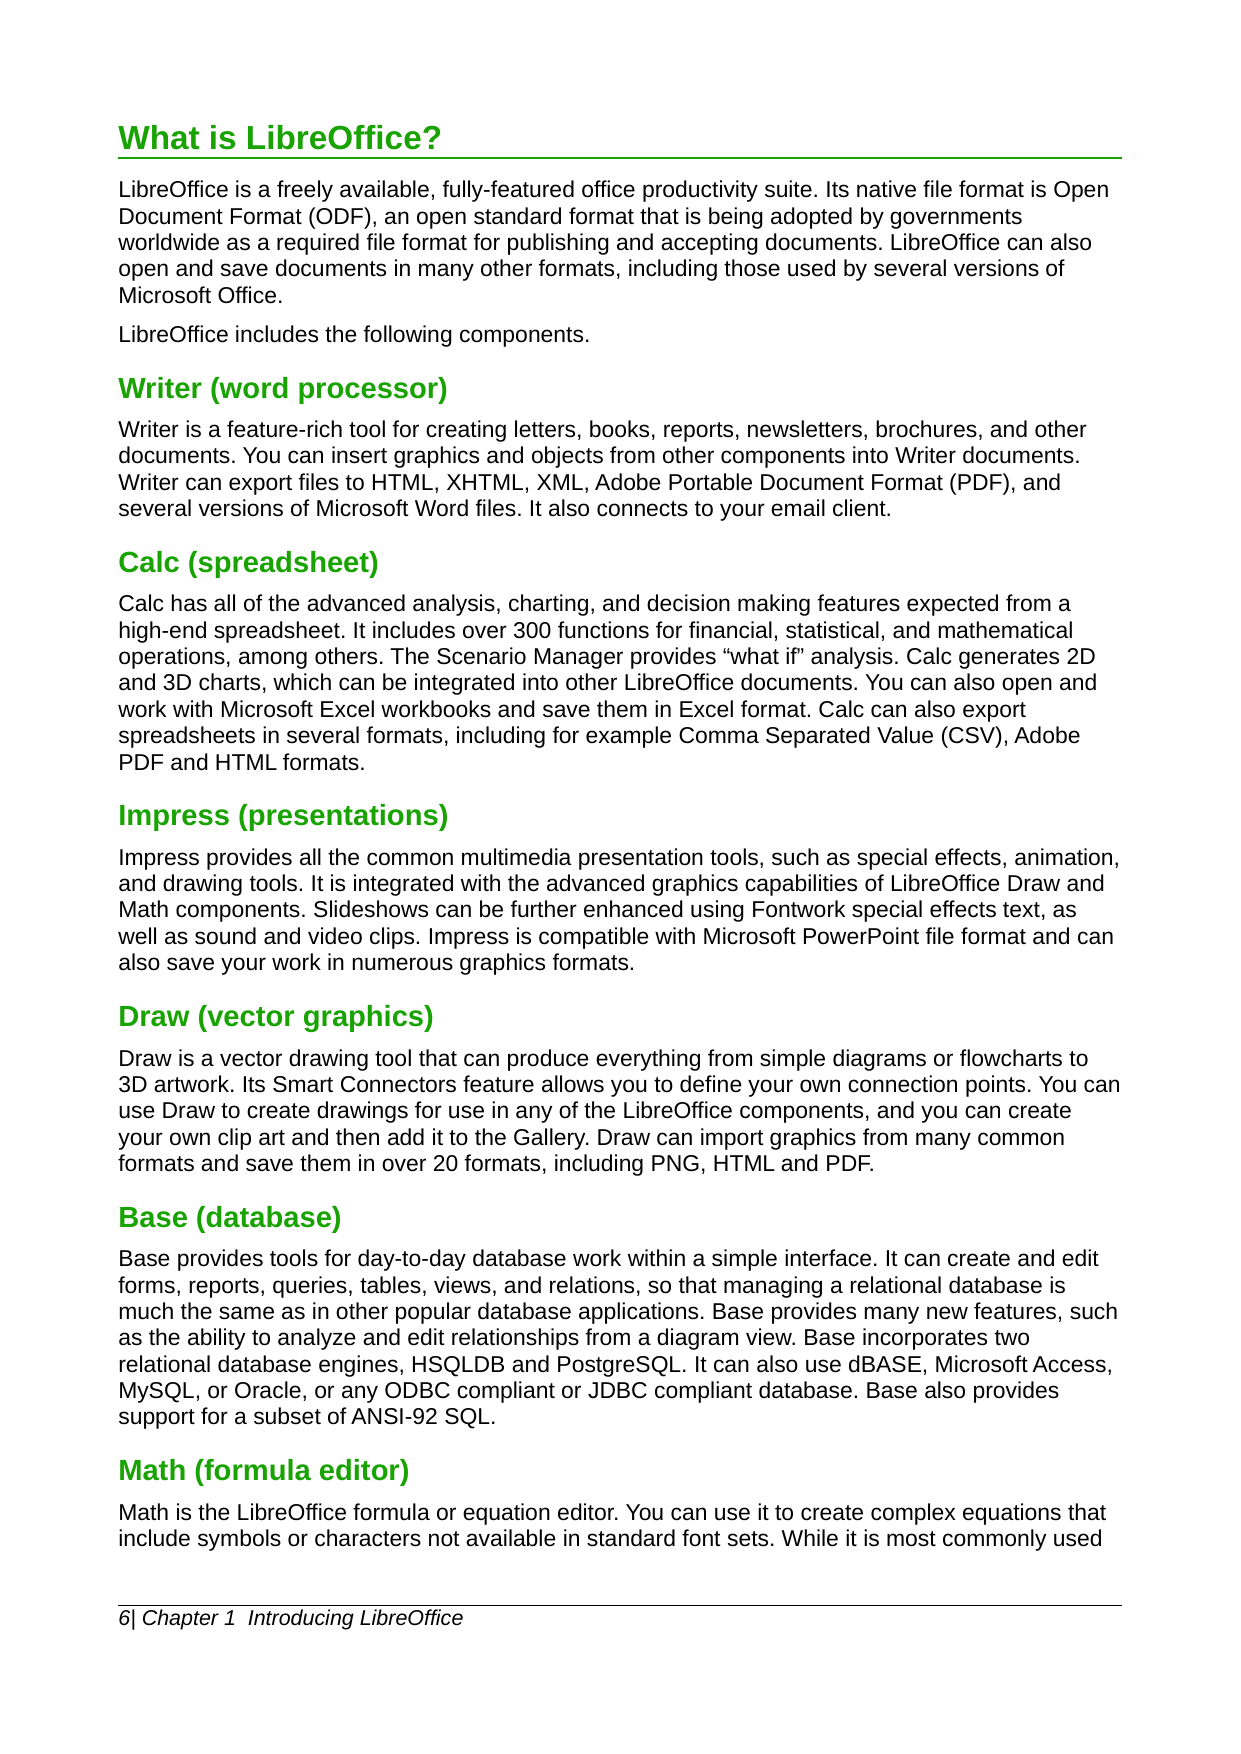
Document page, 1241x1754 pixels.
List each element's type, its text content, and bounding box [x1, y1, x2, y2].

subtitle Calc (spreadsheet) [118, 545, 1122, 578]
text Draw is a vector drawing tool that can produce everything from simple diagrams or flowcharts to 3D artwork. Its Smart Connectors feature allows you to define your own connection points. You can use Draw to create drawings for use in any of the LibreOffice components, and you can create your own clip art and then add it to the Gallery. Draw can import graphics from many common formats and save them in over 20 formats, including PNG, HTML and PDF. [118, 1044, 1122, 1176]
subtitle Math (formula editor) [118, 1453, 1122, 1487]
subtitle Writer (word processor) [118, 371, 1122, 404]
subtitle What is LibreOffice? [118, 118, 1122, 157]
text LibreOffice includes the following components. [118, 321, 1122, 347]
subtitle Draw (vector graphics) [118, 999, 1122, 1033]
text Calc has all of the advanced analysis, charting, and decision making features expected from a high-end spreadsheet. It includes over 300 functions for financial, statistical, and mathematical operations, among others. The Scenario Manager provides “what if” analysis. Calc generates 2D and 3D charts, which can be integrated into other LibreOffice documents. You can also open and work with Microsoft Excel workbooks and save them in Excel format. Calc can also export spreadsheets in several formats, including for example Comma Separated Value (CSV), Adobe PDF and HTML formats. [118, 590, 1122, 775]
text Math is the LibreOffice formula or equation editor. You can use it to create complex equations that include symbols or characters not available in standard font sets. While it is most commonly used [118, 1499, 1122, 1551]
text LibreOffice is a freely available, fully-featured office productivity suite. Its native file format is Open Document Format (ODF), an open standard format that is being adopted by governments worldwide as a required file format for publishing and accepting documents. LibreOffice can also open and save documents in many other formats, including those used by several versions of Microsoft Office. [118, 176, 1122, 308]
text Impress provides all the common multimedia presentation tools, such as special effects, animation, and drawing tools. It is integrated with the advanced graphics capabilities of LibreOffice Draw and Math components. Slideshows can be further enhanced using Fontwork special effects text, as well as sound and video clips. Impress is compatible with Microsoft PowerPoint file format and can also save your work in numerous graphics formats. [118, 844, 1122, 976]
subtitle Impress (presentations) [118, 798, 1122, 832]
text Writer is a feature-rich tool for creating letters, books, reports, newsletters, brochures, and other documents. You can insert graphics and objects from other components into Writer documents. Writer can export files to HTML, XHTML, XML, Adobe Portable Document Format (PDF), and several versions of Microsoft Word files. It also connects to your email client. [118, 416, 1122, 521]
text Base provides tools for day-to-day database work within a simple interface. It can create and edit forms, reports, queries, tables, views, and relations, so that managing a relational database is much the same as in other popular database applications. Base provides many new features, such as the ability to analyze and edit relationships from a diagram view. Base incorporates two relational database engines, HSQLDB and PostgreSQL. It can also use dBASE, Microsoft Access, MySQL, or Oracle, or any ODBC compliant or JDBC compliant database. Base also provides support for a subset of ANSI-92 SQL. [118, 1245, 1122, 1430]
subtitle Base (database) [118, 1200, 1122, 1233]
